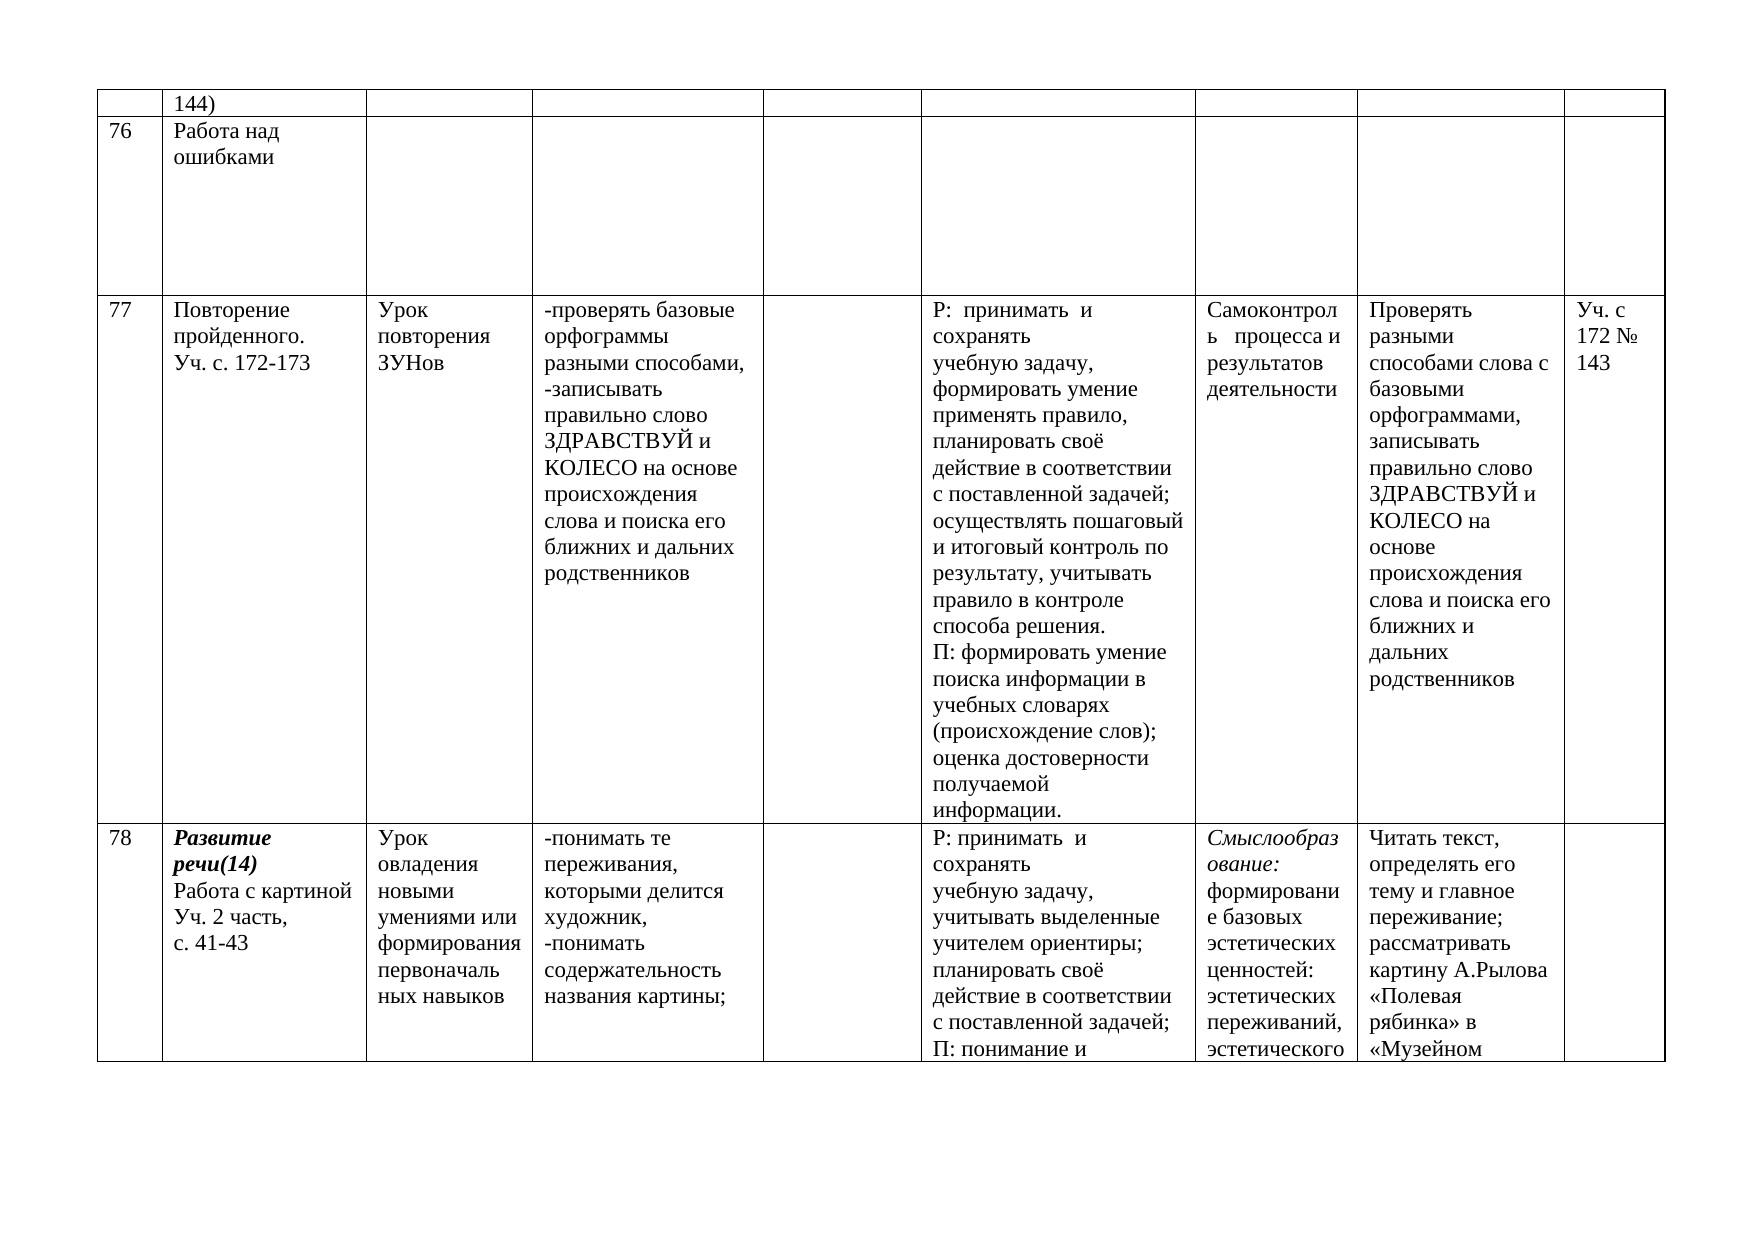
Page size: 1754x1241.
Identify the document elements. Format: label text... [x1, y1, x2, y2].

table_cell 78 [98, 824, 162, 1061]
table_cell [764, 296, 921, 823]
table_cell [533, 90, 763, 116]
table_cell 76 [98, 117, 162, 295]
table_cell [1358, 117, 1564, 295]
table_cell -проверять базовые орфограммы разными способами, -записывать правильно слово ЗДРАВСТВУЙ и КОЛЕСО на основе происхождения слова и поиска его ближних и дальних родственников [533, 296, 763, 823]
table_cell [922, 117, 1195, 295]
table_cell [98, 90, 162, 116]
table_cell [367, 90, 532, 116]
table_cell Развитие речи(14) Работа с картиной Уч. 2 часть, с. 41-43 [163, 824, 366, 1061]
table_cell Повторение пройденного. Уч. с. 172-173 [163, 296, 366, 823]
table_cell Урок овладения новыми умениями или формирования первоначаль ных навыков [367, 824, 532, 1061]
table_cell [1565, 824, 1664, 1061]
table_cell Проверять разными способами слова с базовыми орфограммами, записывать правильно слово ЗДРАВСТВУЙ и КОЛЕСО на основе происхождения слова и поиска его ближних и дальних родственников [1358, 296, 1564, 823]
table_cell Урок повторения ЗУНов [367, 296, 532, 823]
table_cell Работа над ошибками [163, 117, 366, 295]
table_cell [764, 90, 921, 116]
table_cell [533, 117, 763, 295]
table_cell [1358, 90, 1564, 116]
table_cell [1196, 117, 1357, 295]
table_cell [1565, 117, 1664, 295]
table_cell [764, 824, 921, 1061]
table_cell Уч. с 172 № 143 [1565, 296, 1664, 823]
table_cell Читать текст, определять его тему и главное переживание; рассматривать картину А.Рылова «Полевая рябинка» в «Музейном [1358, 824, 1564, 1061]
table_cell [1565, 90, 1664, 116]
table_cell Р: принимать и сохранять учебную задачу, учитывать выделенные учителем ориентиры; планировать своё действие в соответствии с поставленной задачей; П: понимание и [922, 824, 1195, 1061]
table_cell Самоконтроль процесса и результатов деятельности [1196, 296, 1357, 823]
table_cell 77 [98, 296, 162, 823]
table_cell [922, 90, 1195, 116]
table_cell Р: принимать и сохранять учебную задачу, формировать умение применять правило, планировать своё действие в соответствии с поставленной задачей; осуществлять пошаговый и итоговый контроль по результату, учитывать правило в контроле способа решения. П: формировать умение поиска информации в учебных словарях (происхождение слов); оценка достоверности получаемой информации. [922, 296, 1195, 823]
table_cell Смыслообразование: формирование базовых эстетических ценностей: эстетических переживаний, эстетического [1196, 824, 1357, 1061]
table_cell [764, 117, 921, 295]
table_cell -понимать те переживания, которыми делится художник, -понимать содержательность названия картины; [533, 824, 763, 1061]
table_cell 144) [163, 90, 366, 116]
table_cell [1196, 90, 1357, 116]
table_cell [367, 117, 532, 295]
